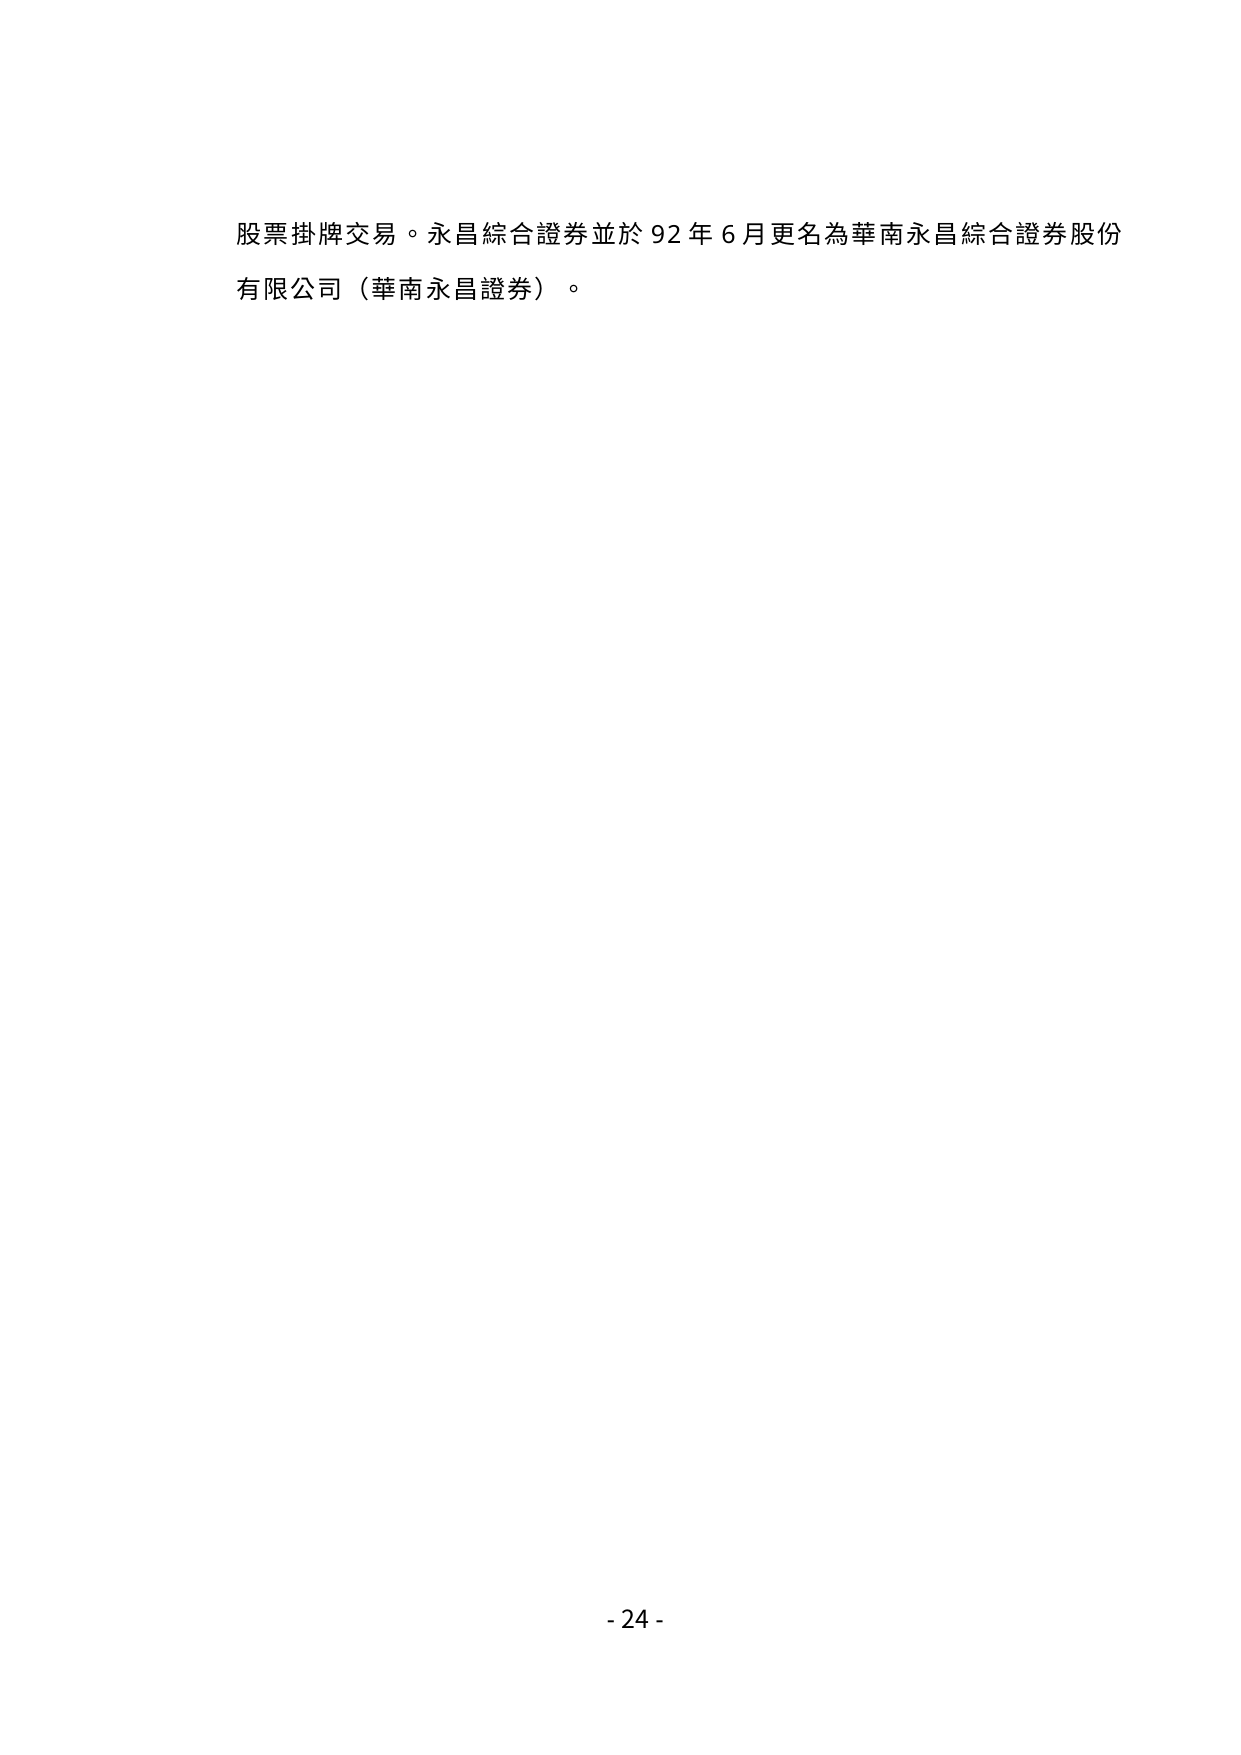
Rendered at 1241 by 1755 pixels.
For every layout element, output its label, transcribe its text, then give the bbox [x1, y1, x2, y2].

text 股票掛牌交易。永昌綜合證券並於92年6月更名為華南永昌綜合證券股份有限公司（華南永昌證券）。 [236, 215, 1122, 305]
